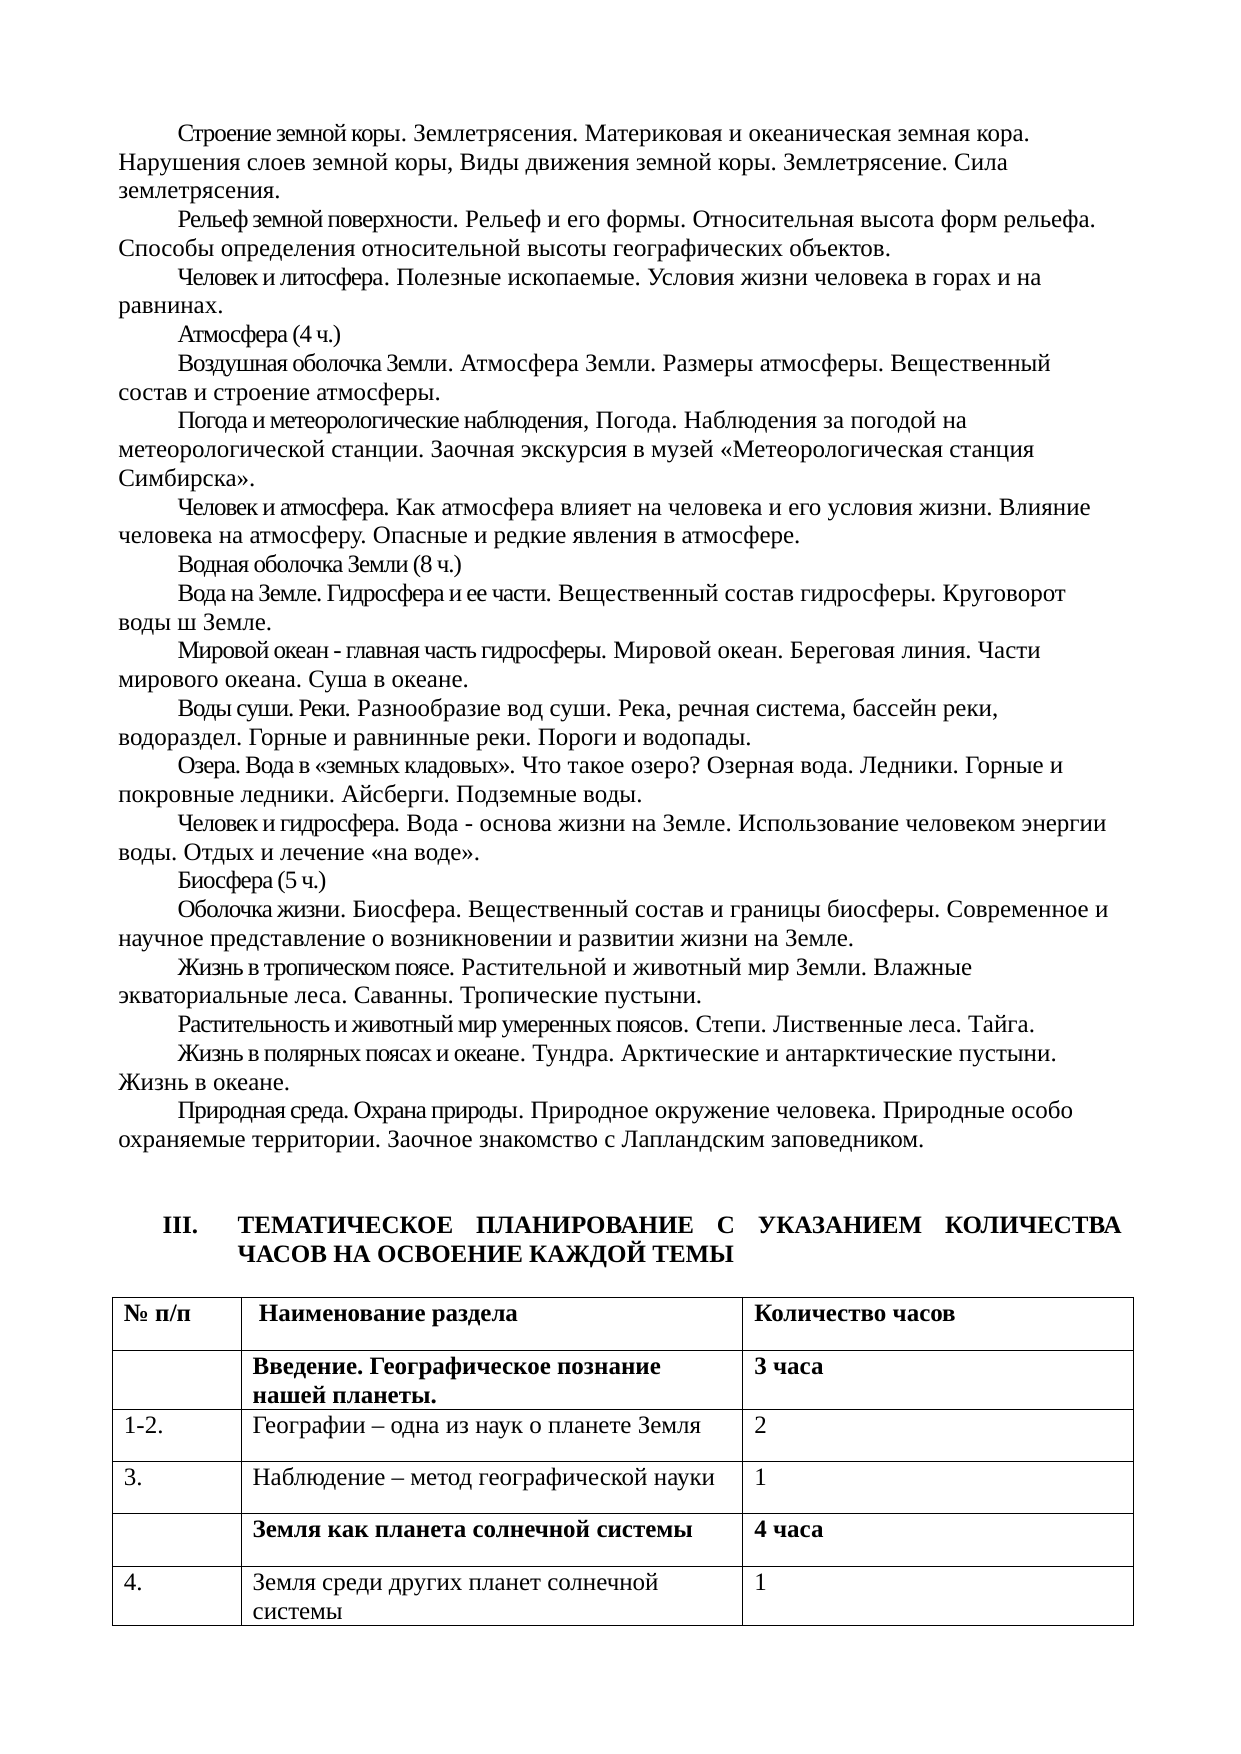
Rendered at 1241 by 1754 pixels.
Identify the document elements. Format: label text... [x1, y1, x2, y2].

table_cell Наблюдение – метод географической науки [242, 1462, 742, 1513]
text Человек и литосфера. Полезные ископаемые. Условия жизни человека в горах и на равнинах. [118, 262, 1122, 319]
text Природная среда. Охрана природы. Природное окружение человека. Природные особо охраняемые территории. Заочное знакомство с Лапландским заповедником. [118, 1096, 1122, 1153]
table_cell Земля среди других планет солнечной системы [242, 1567, 742, 1625]
table_cell [113, 1351, 241, 1409]
text Водная оболочка Земли (8 ч.) [118, 549, 1122, 578]
text Человек и гидросфера. Вода - основа жизни на Земле. Использование человеком энергии воды. Отдых и лечение «на воде». [118, 808, 1122, 866]
table_cell 1 [743, 1567, 1133, 1625]
text Воздушная оболочка Земли. Атмосфера Земли. Размеры атмосферы. Вещественный состав и строение атмосферы. [118, 348, 1122, 406]
text Мировой океан - главная часть гидросферы. Мировой океан. Береговая линия. Части мирового океана. Суша в океане. [118, 636, 1122, 693]
table_header Наименование раздела [242, 1298, 742, 1350]
text Атмосфера (4 ч.) [118, 319, 1122, 348]
text Биосфера (5 ч.) [118, 866, 1122, 894]
text Строение земной коры. Землетрясения. Материковая и океаническая земная кора. Нарушения слоев земной коры, Виды движения земной коры. Землетрясение. Сила землетрясения. [118, 118, 1122, 204]
table_cell 1 [743, 1462, 1133, 1513]
table_header Количество часов [743, 1298, 1133, 1350]
text Оболочка жизни. Биосфера. Вещественный состав и границы биосферы. Современное и научное представление о возникновении и развитии жизни на Земле. [118, 894, 1122, 952]
table_cell 4. [113, 1567, 241, 1625]
text Растительность и животный мир умеренных поясов. Степи. Лиственные леса. Тайга. [118, 1009, 1122, 1038]
table_cell 3 часа [743, 1351, 1133, 1409]
table_cell Географии – одна из наук о планете Земля [242, 1410, 742, 1461]
text Жизнь в полярных поясах и океане. Тундра. Арктические и антарктические пустыни. Жизнь в океане. [118, 1038, 1122, 1096]
table_cell 3. [113, 1462, 241, 1513]
text Жизнь в тропическом поясе. Растительной и животный мир Земли. Влажные экваториальные леса. Саванны. Тропические пустыни. [118, 952, 1122, 1009]
table_cell Введение. Географическое познание нашей планеты. [242, 1351, 742, 1409]
text Рельеф земной поверхности. Рельеф и его формы. Относительная высота форм рельефа. Способы определения относительной высоты географических объектов. [118, 204, 1122, 262]
table_cell 4 часа [743, 1514, 1133, 1566]
text Погода и метеорологические наблюдения, Погода. Наблюдения за погодой на метеорологической станции. Заочная экскурсия в музей «Метеорологическая станция Симбирска». [118, 406, 1122, 492]
table_cell [113, 1514, 241, 1566]
text Воды суши. Реки. Разнообразие вод суши. Река, речная система, бассейн реки, водораздел. Горные и равнинные реки. Пороги и водопады. [118, 693, 1122, 751]
table_cell Земля как планета солнечной системы [242, 1514, 742, 1566]
table_cell 2 [743, 1410, 1133, 1461]
text Человек и атмосфера. Как атмосфера влияет на человека и его условия жизни. Влияние человека на атмосферу. Опасные и редкие явления в атмосфере. [118, 492, 1122, 549]
table_cell 1-2. [113, 1410, 241, 1461]
list ТЕМАТИЧЕСКОЕ ПЛАНИРОВАНИЕ С УКАЗАНИЕМ КОЛИЧЕСТВА ЧАСОВ НА ОСВОЕНИЕ КАЖДОЙ ТЕМЫ [162, 1211, 1122, 1268]
table_header № п/п [113, 1298, 241, 1350]
text Озера. Вода в «земных кладовых». Что такое озеро? Озерная вода. Ледники. Горные и покровные ледники. Айсберги. Подземные воды. [118, 751, 1122, 808]
text Вода на Земле. Гидросфера и ее части. Вещественный состав гидросферы. Круговорот воды ш Земле. [118, 578, 1122, 636]
